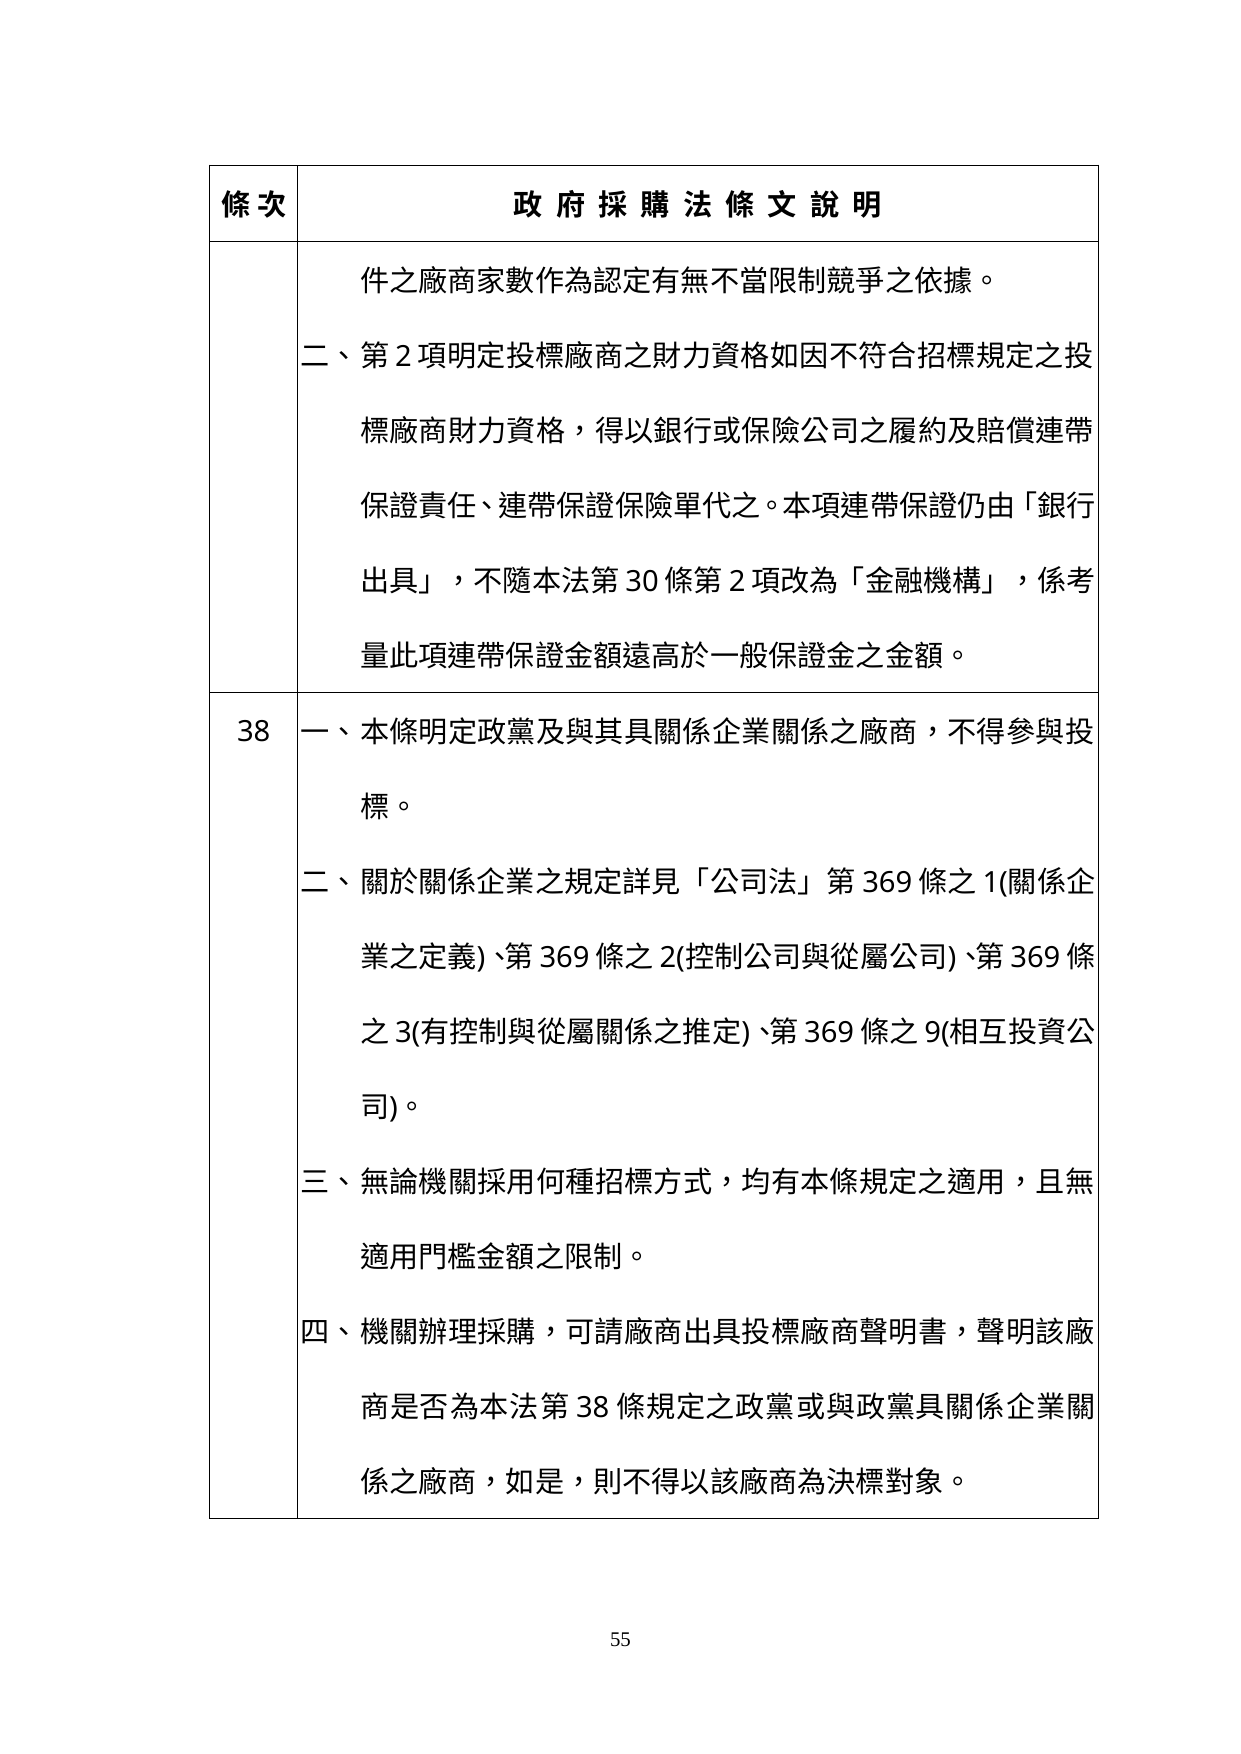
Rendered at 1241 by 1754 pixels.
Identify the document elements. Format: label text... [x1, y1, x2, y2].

table_header 條 次 [210, 166, 297, 241]
table_header 政 府 採 購 法 條 文 說 明 [298, 166, 1098, 241]
table_cell [210, 242, 297, 692]
table_cell 38 [210, 693, 297, 1518]
table_cell 本條明定政黨及與其具關係企業關係之廠商，不得參與投標。 關於關係企業之規定詳見「公司法」第369條之1(關係企業之定義)、第369條之2(控制公司與從屬公司)、第369條之3(有控制與從屬關係之推定)、第369條之9(相互投資公司)。 無論機關採用何種招標方式，均有本條規定之適用，且無適用門檻金額之限制。 機關辦理採購，可請廠商出具投標廠商聲明書，聲明該廠商是否為本法第38條規定之政黨或與政黨具關係企業關係之廠商，如是，則不得以該廠商為決標對象。 [298, 693, 1098, 1518]
table_cell 件之廠商家數作為認定有無不當限制競爭之依據。 第2項明定投標廠商之財力資格如因不符合招標規定之投標廠商財力資格，得以銀行或保險公司之履約及賠償連帶保證責任、連帶保證保險單代之。本項連帶保證仍由「銀行出具」，不隨本法第30條第2項改為「金融機構」，係考量此項連帶保證金額遠高於一般保證金之金額。 [298, 242, 1098, 692]
